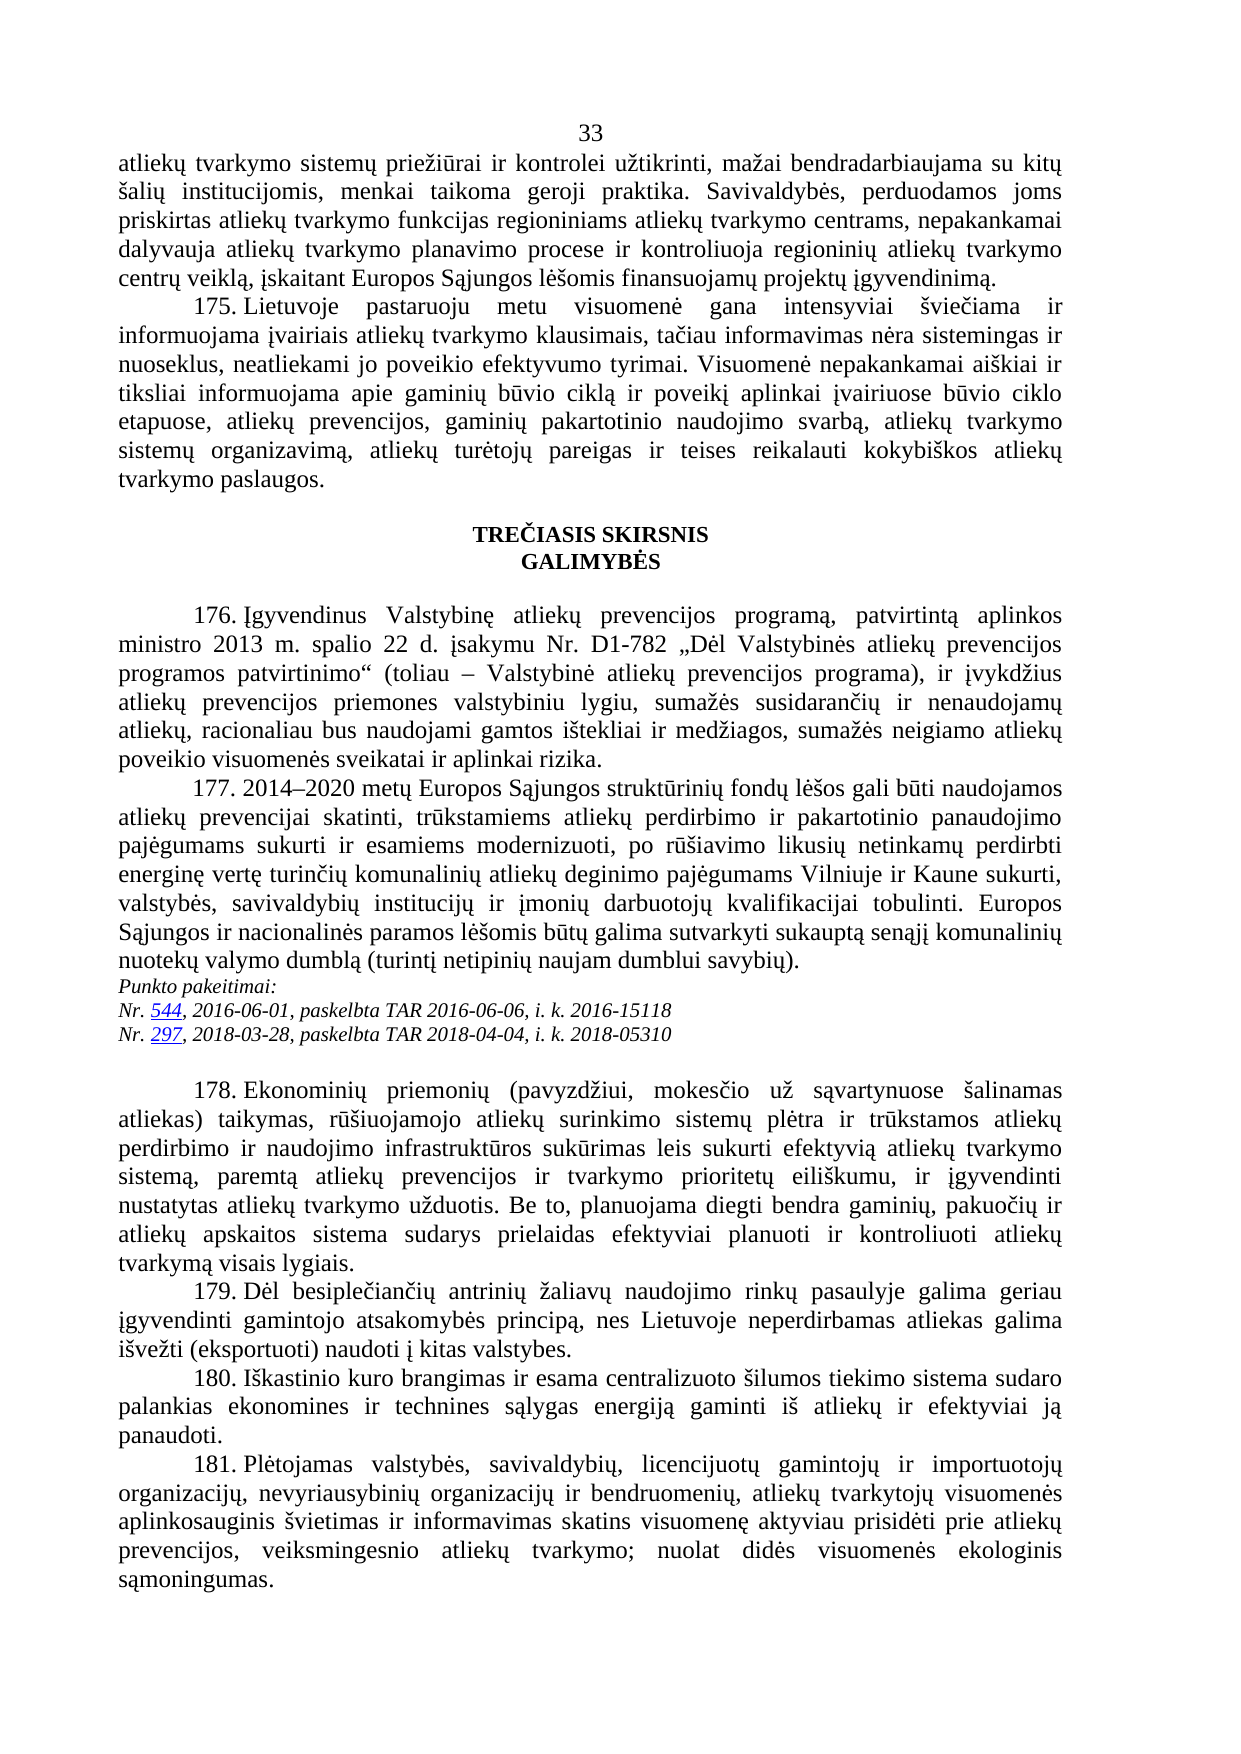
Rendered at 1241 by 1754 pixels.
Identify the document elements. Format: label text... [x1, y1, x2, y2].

text Nr. 297, 2018-03-28, paskelbta TAR 2018-04-04, i. k. 2018-05310 [118, 1022, 1063, 1046]
text 180. Iškastinio kuro brangimas ir esama centralizuoto šilumos tiekimo sistema sudaro palankias ekonomines ir technines sąlygas energiją gaminti iš atliekų ir efektyviai ją panaudoti. [118, 1363, 1063, 1449]
text 176. Įgyvendinus Valstybinę atliekų prevencijos programą, patvirtintą aplinkos ministro 2013 m. spalio 22 d. įsakymu Nr. D1-782 „Dėl Valstybinės atliekų prevencijos programos patvirtinimo“ (toliau – Valstybinė atliekų prevencijos programa), ir įvykdžius atliekų prevencijos priemones valstybiniu lygiu, sumažės susidarančių ir nenaudojamų atliekų, racionaliau bus naudojami gamtos ištekliai ir medžiagos, sumažės neigiamo atliekų poveikio visuomenės sveikatai ir aplinkai rizika. [118, 600, 1063, 773]
text 177. 2014–2020 metų Europos Sąjungos struktūrinių fondų lėšos gali būti naudojamos atliekų prevencijai skatinti, trūkstamiems atliekų perdirbimo ir pakartotinio panaudojimo pajėgumams sukurti ir esamiems modernizuoti, po rūšiavimo likusių netinkamų perdirbti energinę vertę turinčių komunalinių atliekų deginimo pajėgumams Vilniuje ir Kaune sukurti, valstybės, savivaldybių institucijų ir įmonių darbuotojų kvalifikacijai tobulinti. Europos Sąjungos ir nacionalinės paramos lėšomis būtų galima sutvarkyti sukauptą senąjį komunalinių nuotekų valymo dumblą (turintį netipinių naujam dumblui savybių). [118, 773, 1063, 974]
text TREČIASIS SKIRSNIS [118, 521, 1063, 548]
text atliekų tvarkymo sistemų priežiūrai ir kontrolei užtikrinti, mažai bendradarbiaujama su kitų šalių institucijomis, menkai taikoma geroji praktika. Savivaldybės, perduodamos joms priskirtas atliekų tvarkymo funkcijas regioniniams atliekų tvarkymo centrams, nepakankamai dalyvauja atliekų tvarkymo planavimo procese ir kontroliuoja regioninių atliekų tvarkymo centrų veiklą, įskaitant Europos Sąjungos lėšomis finansuojamų projektų įgyvendinimą. [118, 148, 1063, 291]
text 181. Plėtojamas valstybės, savivaldybių, licencijuotų gamintojų ir importuotojų organizacijų, nevyriausybinių organizacijų ir bendruomenių, atliekų tvarkytojų visuomenės aplinkosauginis švietimas ir informavimas skatins visuomenę aktyviau prisidėti prie atliekų prevencijos, veiksmingesnio atliekų tvarkymo; nuolat didės visuomenės ekologinis sąmoningumas. [118, 1449, 1063, 1593]
text GALIMYBĖS [118, 548, 1063, 574]
text 178. Ekonominių priemonių (pavyzdžiui, mokesčio už sąvartynuose šalinamas atliekas) taikymas, rūšiuojamojo atliekų surinkimo sistemų plėtra ir trūkstamos atliekų perdirbimo ir naudojimo infrastruktūros sukūrimas leis sukurti efektyvią atliekų tvarkymo sistemą, paremtą atliekų prevencijos ir tvarkymo prioritetų eiliškumu, ir įgyvendinti nustatytas atliekų tvarkymo užduotis. Be to, planuojama diegti bendra gaminių, pakuočių ir atliekų apskaitos sistema sudarys prielaidas efektyviai planuoti ir kontroliuoti atliekų tvarkymą visais lygiais. [118, 1075, 1063, 1276]
text Punkto pakeitimai: [118, 974, 1063, 998]
text 179. Dėl besiplečiančių antrinių žaliavų naudojimo rinkų pasaulyje galima geriau įgyvendinti gamintojo atsakomybės principą, nes Lietuvoje neperdirbamas atliekas galima išvežti (eksportuoti) naudoti į kitas valstybes. [118, 1276, 1063, 1363]
text Nr. 544, 2016-06-01, paskelbta TAR 2016-06-06, i. k. 2016-15118 [118, 998, 1063, 1022]
text 175. Lietuvoje pastaruoju metu visuomenė gana intensyviai šviečiama ir informuojama įvairiais atliekų tvarkymo klausimais, tačiau informavimas nėra sistemingas ir nuoseklus, neatliekami jo poveikio efektyvumo tyrimai. Visuomenė nepakankamai aiškiai ir tiksliai informuojama apie gaminių būvio ciklą ir poveikį aplinkai įvairiuose būvio ciklo etapuose, atliekų prevencijos, gaminių pakartotinio naudojimo svarbą, atliekų tvarkymo sistemų organizavimą, atliekų turėtojų pareigas ir teises reikalauti kokybiškos atliekų tvarkymo paslaugos. [118, 291, 1063, 493]
